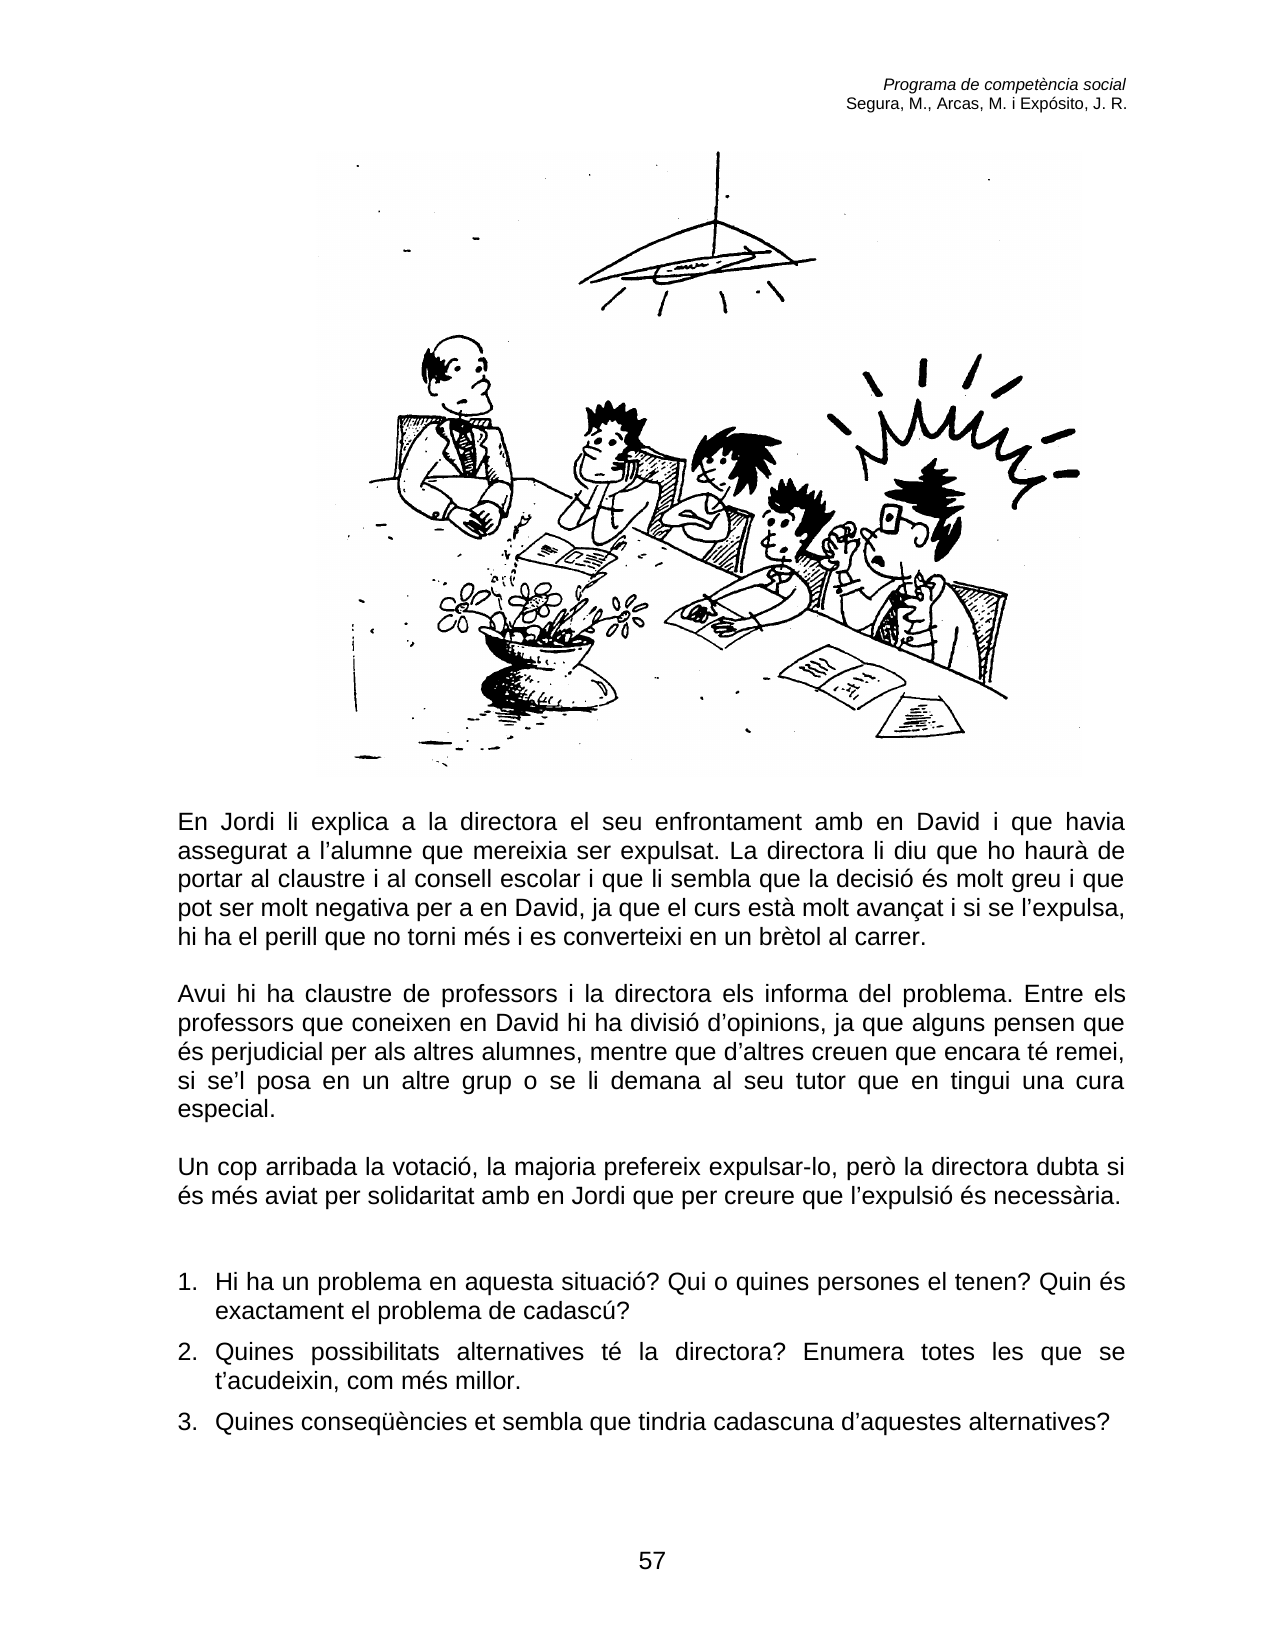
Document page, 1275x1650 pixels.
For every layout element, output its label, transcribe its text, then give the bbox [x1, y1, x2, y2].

picture [316, 151, 1082, 777]
list Quines conseqüències et sembla que tindria cadascuna d’aquestes alternatives? [177, 1407, 1127, 1436]
list Hi ha un problema en aquesta situació? Qui o quines persones el tenen? Quin és exactament el problema de cadascú? [177, 1267, 1127, 1324]
text Un cop arribada la votació, la majoria prefereix expulsar-lo, però la directora dubta si és més aviat per solidaritat amb en Jordi que per creure que l’expulsió és necessària. [177, 1152, 1127, 1209]
list Quines possibilitats alternatives té la directora? Enumera totes les que se t’acudeixin, com més millor. [177, 1337, 1127, 1394]
text En Jordi li explica a la directora el seu enfrontament amb en David i que havia assegurat a l’alumne que mereixia ser expulsat. La directora li diu que ho haurà de portar al claustre i al consell escolar i que li sembla que la decisió és molt greu i que pot ser molt negativa per a en David, ja que el curs està molt avançat i si se l’expulsa, hi ha el perill que no torni més i es converteixi en un brètol al carrer. [177, 807, 1127, 951]
text Avui hi ha claustre de professors i la directora els informa del problema. Entre els professors que coneixen en David hi ha divisió d’opinions, ja que alguns pensen que és perjudicial per als altres alumnes, mentre que d’altres creuen que encara té remei, si se’l posa en un altre grup o se li demana al seu tutor que en tingui una cura especial. [177, 979, 1127, 1123]
